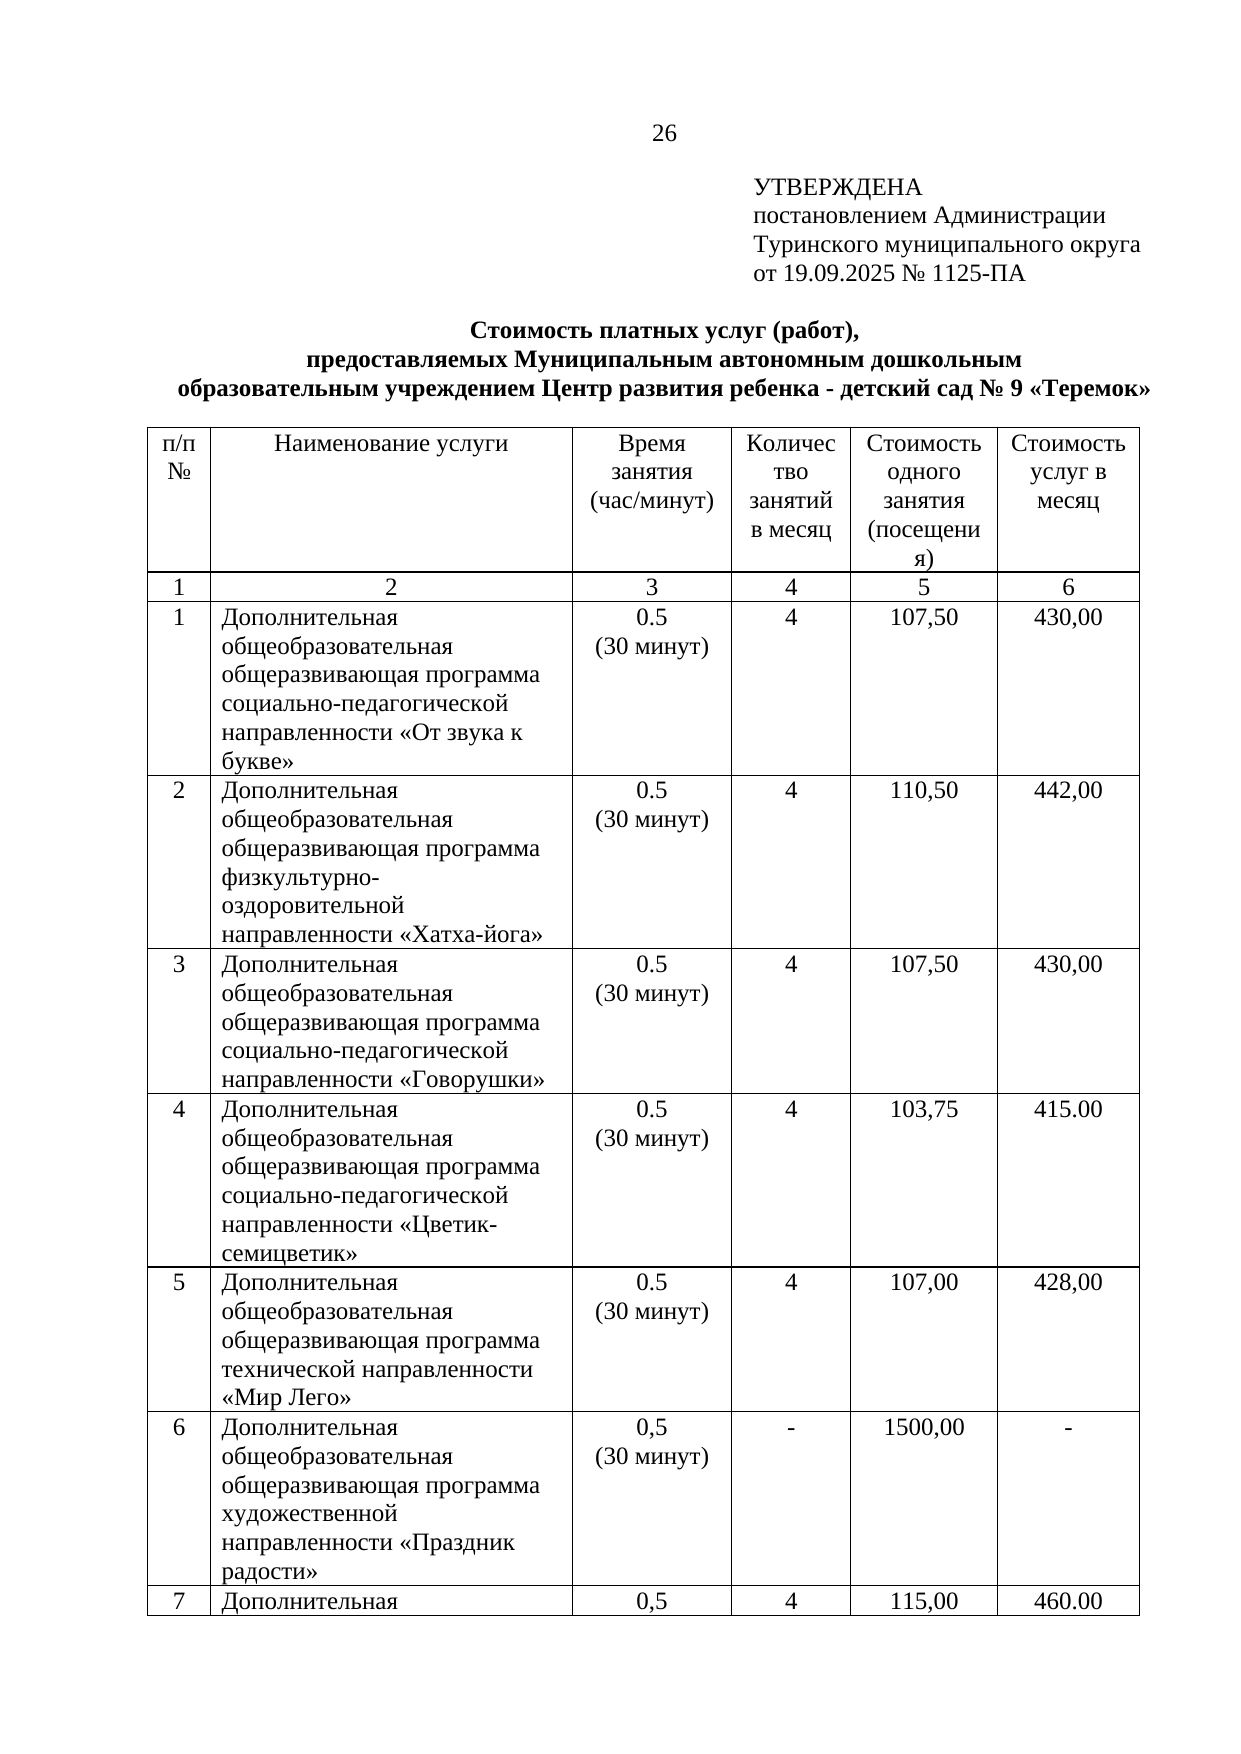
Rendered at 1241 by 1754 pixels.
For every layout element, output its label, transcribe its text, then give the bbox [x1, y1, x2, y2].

table_cell 460.00 [998, 1586, 1139, 1614]
table_cell 3 [148, 949, 210, 1093]
table_cell 6 [148, 1412, 210, 1585]
table_cell 1 [148, 602, 210, 774]
table_cell 4 [732, 573, 850, 601]
table_cell 107,00 [851, 1268, 997, 1411]
table_cell Дополнительная общеобразовательная общеразвивающая программа социально-педагогической направленности «От звука к букве» [211, 602, 572, 774]
table_header Стоимость услуг в месяц [998, 428, 1139, 571]
table_cell 430,00 [998, 602, 1139, 774]
table_cell 428,00 [998, 1268, 1139, 1411]
table_cell 1500,00 [851, 1412, 997, 1585]
table_cell 5 [851, 573, 997, 601]
text Стоимость платных услуг (работ), предоставляемых Муниципальным автономным дошкольным образовательным учреждением Центр развития ребенка - детский сад № 9 «Теремок» [148, 315, 1181, 402]
table_cell 4 [732, 602, 850, 774]
table_header Время занятия (час/минут) [573, 428, 731, 571]
table_cell 0.5 (30 минут) [573, 602, 731, 774]
table_cell 107,50 [851, 602, 997, 774]
table_cell 4 [732, 1268, 850, 1411]
table_cell 2 [148, 776, 210, 948]
table_header Стоимость одного занятия (посещения) [851, 428, 997, 571]
table_cell 442,00 [998, 776, 1139, 948]
table_cell 4 [732, 1094, 850, 1266]
table_cell 0,5 [573, 1586, 731, 1614]
table_cell 0.5 (30 минут) [573, 949, 731, 1093]
table_cell 0.5 (30 минут) [573, 1094, 731, 1266]
table_cell 430,00 [998, 949, 1139, 1093]
table_cell 4 [148, 1094, 210, 1266]
table_cell Дополнительная общеобразовательная общеразвивающая программа технической направленности «Мир Лего» [211, 1268, 572, 1411]
table_cell 4 [732, 1586, 850, 1614]
table_cell 6 [998, 573, 1139, 601]
table_cell 103,75 [851, 1094, 997, 1266]
table_cell - [732, 1412, 850, 1585]
table_header Наименование услуги [211, 428, 572, 571]
table_cell 2 [211, 573, 572, 601]
table_cell Дополнительная общеобразовательная общеразвивающая программа социально-педагогической направленности «Говорушки» [211, 949, 572, 1093]
table_cell Дополнительная общеобразовательная общеразвивающая программа художественной направленности «Праздник радости» [211, 1412, 572, 1585]
table_cell 110,50 [851, 776, 997, 948]
table_cell 115,00 [851, 1586, 997, 1614]
table_cell Дополнительная общеобразовательная общеразвивающая программа физкультурно­-оздоровительной направленности «Хатха-йога» [211, 776, 572, 948]
table_cell 0,5 (30 минут) [573, 1412, 731, 1585]
table_cell - [998, 1412, 1139, 1585]
table_cell 4 [732, 949, 850, 1093]
table_cell 7 [148, 1586, 210, 1614]
table_cell 0.5 (30 минут) [573, 1268, 731, 1411]
table_cell 4 [732, 776, 850, 948]
table_cell 0.5 (30 минут) [573, 776, 731, 948]
table_cell 3 [573, 573, 731, 601]
text постановлением Администрации [753, 200, 1181, 229]
table_cell Дополнительная общеобразовательная общеразвивающая программа социально-педагогической направленности «Цветик- семицветик» [211, 1094, 572, 1266]
table_cell 107,50 [851, 949, 997, 1093]
table_header п/п № [148, 428, 210, 571]
table_cell 1 [148, 573, 210, 601]
table_cell Дополнительная [211, 1586, 572, 1614]
text УТВЕРЖДЕНА [753, 172, 1181, 200]
text Туринского муниципального округа от 19.09.2025 № 1125-ПА [753, 229, 1181, 287]
table_header Количество занятий в месяц [732, 428, 850, 571]
table_cell 415.00 [998, 1094, 1139, 1266]
table_cell 5 [148, 1268, 210, 1411]
